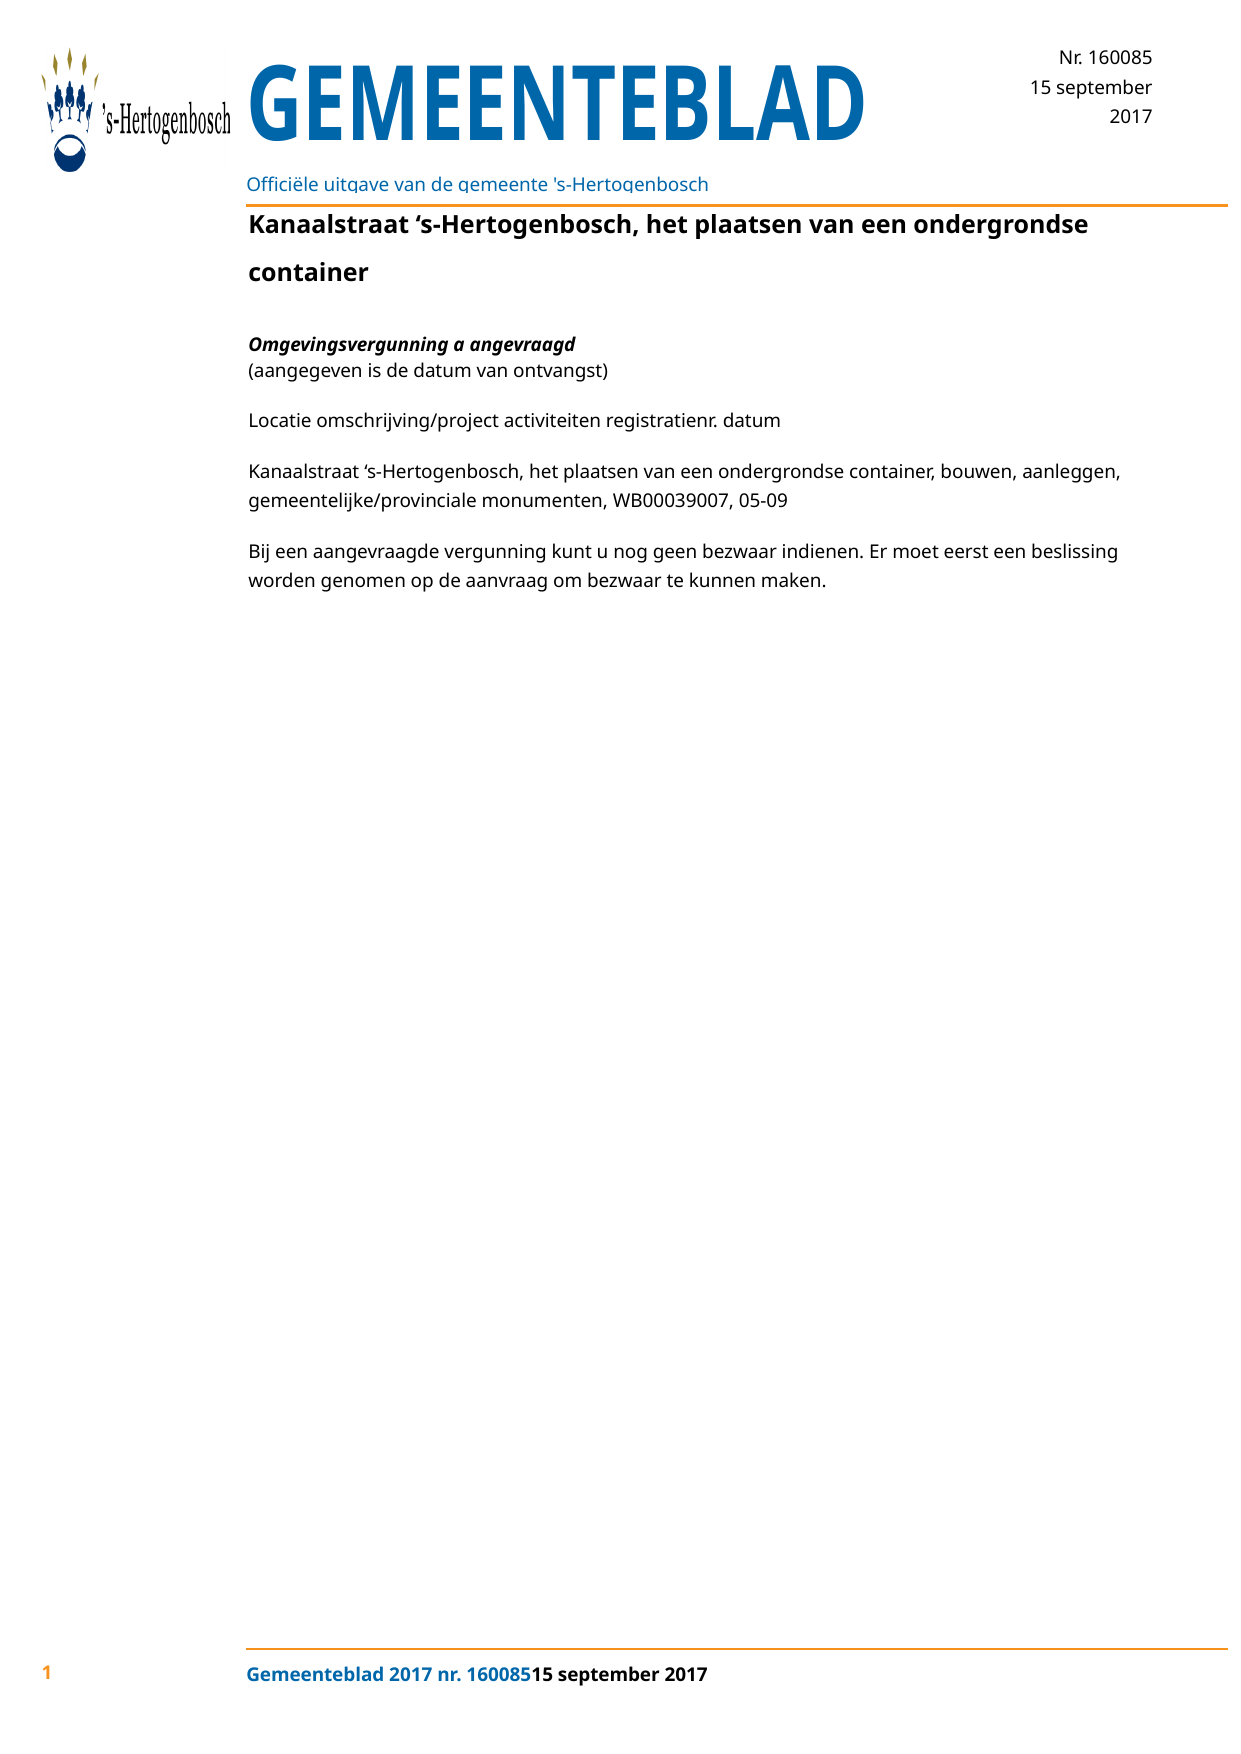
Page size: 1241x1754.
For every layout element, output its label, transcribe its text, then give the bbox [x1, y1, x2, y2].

text Kanaalstraat ‘s-Hertogenbosch, het plaatsen van een ondergrondse container, bouwen, aanleggen, gemeentelijke/provinciale monumenten, WB00039007, 05-09 [248, 458, 1152, 513]
picture [41, 47, 231, 172]
text Kanaalstraat ‘s-Hertogenbosch, het plaatsen van een ondergrondse container [248, 207, 1152, 288]
text Locatie omschrijving/project activiteiten registratienr. datum [248, 408, 1152, 433]
text Omgevingsvergunning a angevraagd [248, 331, 1152, 357]
text Bij een aangevraagde vergunning kunt u nog geen bezwaar indienen. Er moet eerst een beslissing worden genomen op de aanvraag om bezwaar te kunnen maken. [248, 538, 1152, 593]
text (aangegeven is de datum van ontvangst) [248, 357, 1152, 383]
